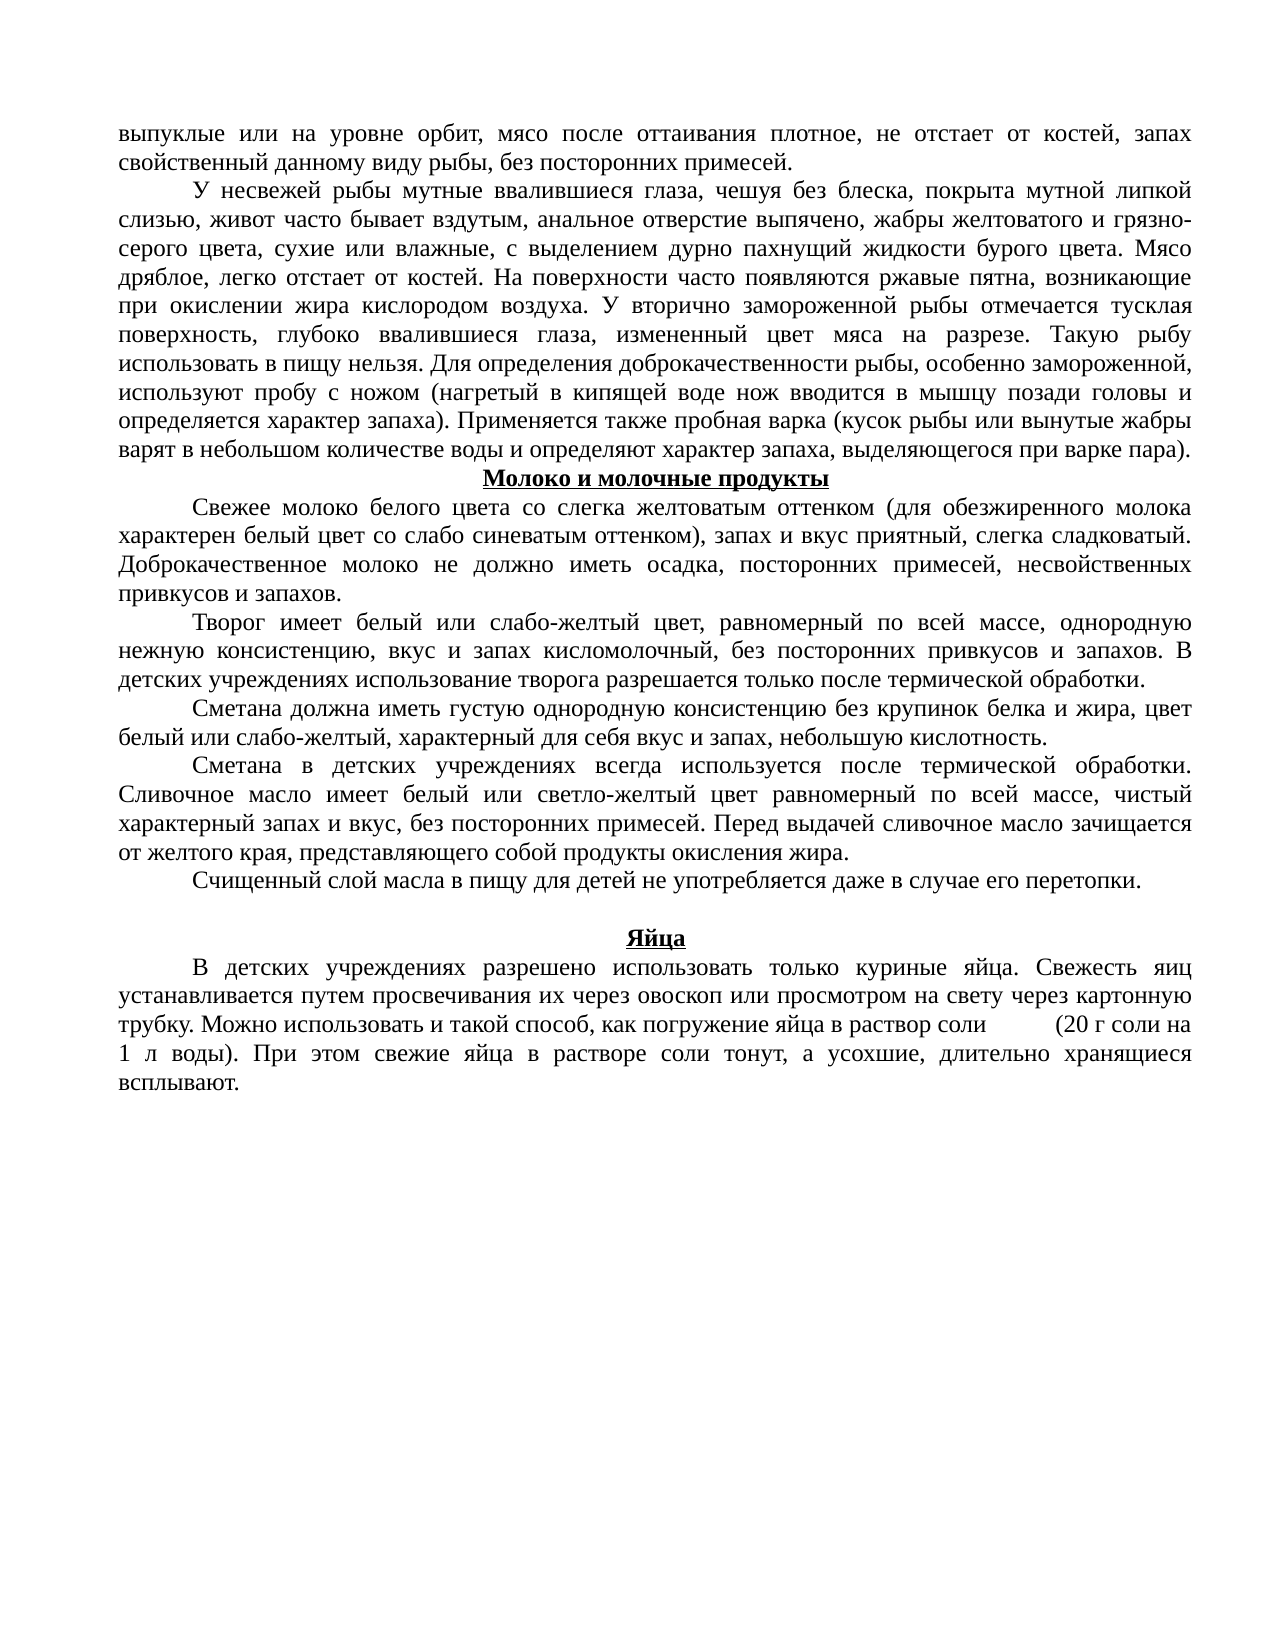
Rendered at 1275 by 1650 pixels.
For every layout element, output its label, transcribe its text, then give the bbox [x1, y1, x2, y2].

text Яйца [118, 923, 1193, 952]
text выпуклые или на уровне орбит, мясо после оттаивания плотное, не отстает от костей, запах свойственный данному виду рыбы, без посторонних примесей. [118, 118, 1193, 176]
text Счищенный слой масла в пищу для детей не употребляется даже в случае его перетопки. [118, 866, 1193, 894]
text Сметана должна иметь густую однородную консистенцию без крупинок белка и жира, цвет белый или слабо-желтый, характерный для себя вкус и запах, небольшую кислотность. [118, 693, 1193, 751]
text Молоко и молочные продукты [118, 463, 1193, 492]
text У несвежей рыбы мутные ввалившиеся глаза, чешуя без блеска, покрыта мутной липкой слизью, живот часто бывает вздутым, анальное отверстие выпячено, жабры желтоватого и грязно-серого цвета, сухие или влажные, с выделением дурно пахнущий жидкости бурого цвета. Мясо дряблое, легко отстает от костей. На поверхности часто появляются ржавые пятна, возникающие при окислении жира кислородом воздуха. У вторично замороженной рыбы отмечается тусклая поверхность, глубоко ввалившиеся глаза, измененный цвет мяса на разрезе. Такую рыбу использовать в пищу нельзя. Для определения доброкачественности рыбы, особенно замороженной, используют пробу с ножом (нагретый в кипящей воде нож вводится в мышцу позади головы и определяется характер запаха). Применяется также пробная варка (кусок рыбы или вынутые жабры варят в небольшом количестве воды и определяют характер запаха, выделяющегося при варке пара). [118, 176, 1193, 463]
text Творог имеет белый или слабо-желтый цвет, равномерный по всей массе, однородную нежную консистенцию, вкус и запах кисломолочный, без посторонних привкусов и запахов. В детских учреждениях использование творога разрешается только после термической обработки. [118, 607, 1193, 693]
text Свежее молоко белого цвета со слегка желтоватым оттенком (для обезжиренного молока характерен белый цвет со слабо синеватым оттенком), запах и вкус приятный, слегка сладковатый. Доброкачественное молоко не должно иметь осадка, посторонних примесей, несвойственных привкусов и запахов. [118, 492, 1193, 607]
text В детских учреждениях разрешено использовать только куриные яйца. Свежесть яиц устанавливается путем просвечивания их через овоскоп или просмотром на свету через картонную трубку. Можно использовать и такой способ, как погружение яйца в раствор соли (20 г соли на 1 л воды). При этом свежие яйца в растворе соли тонут, а усохшие, длительно хранящиеся всплывают. [118, 952, 1193, 1096]
text Сметана в детских учреждениях всегда используется после термической обработки. Сливочное масло имеет белый или светло-желтый цвет равномерный по всей массе, чистый характерный запах и вкус, без посторонних примесей. Перед выдачей сливочное масло зачищается от желтого края, представляющего собой продукты окисления жира. [118, 751, 1193, 866]
